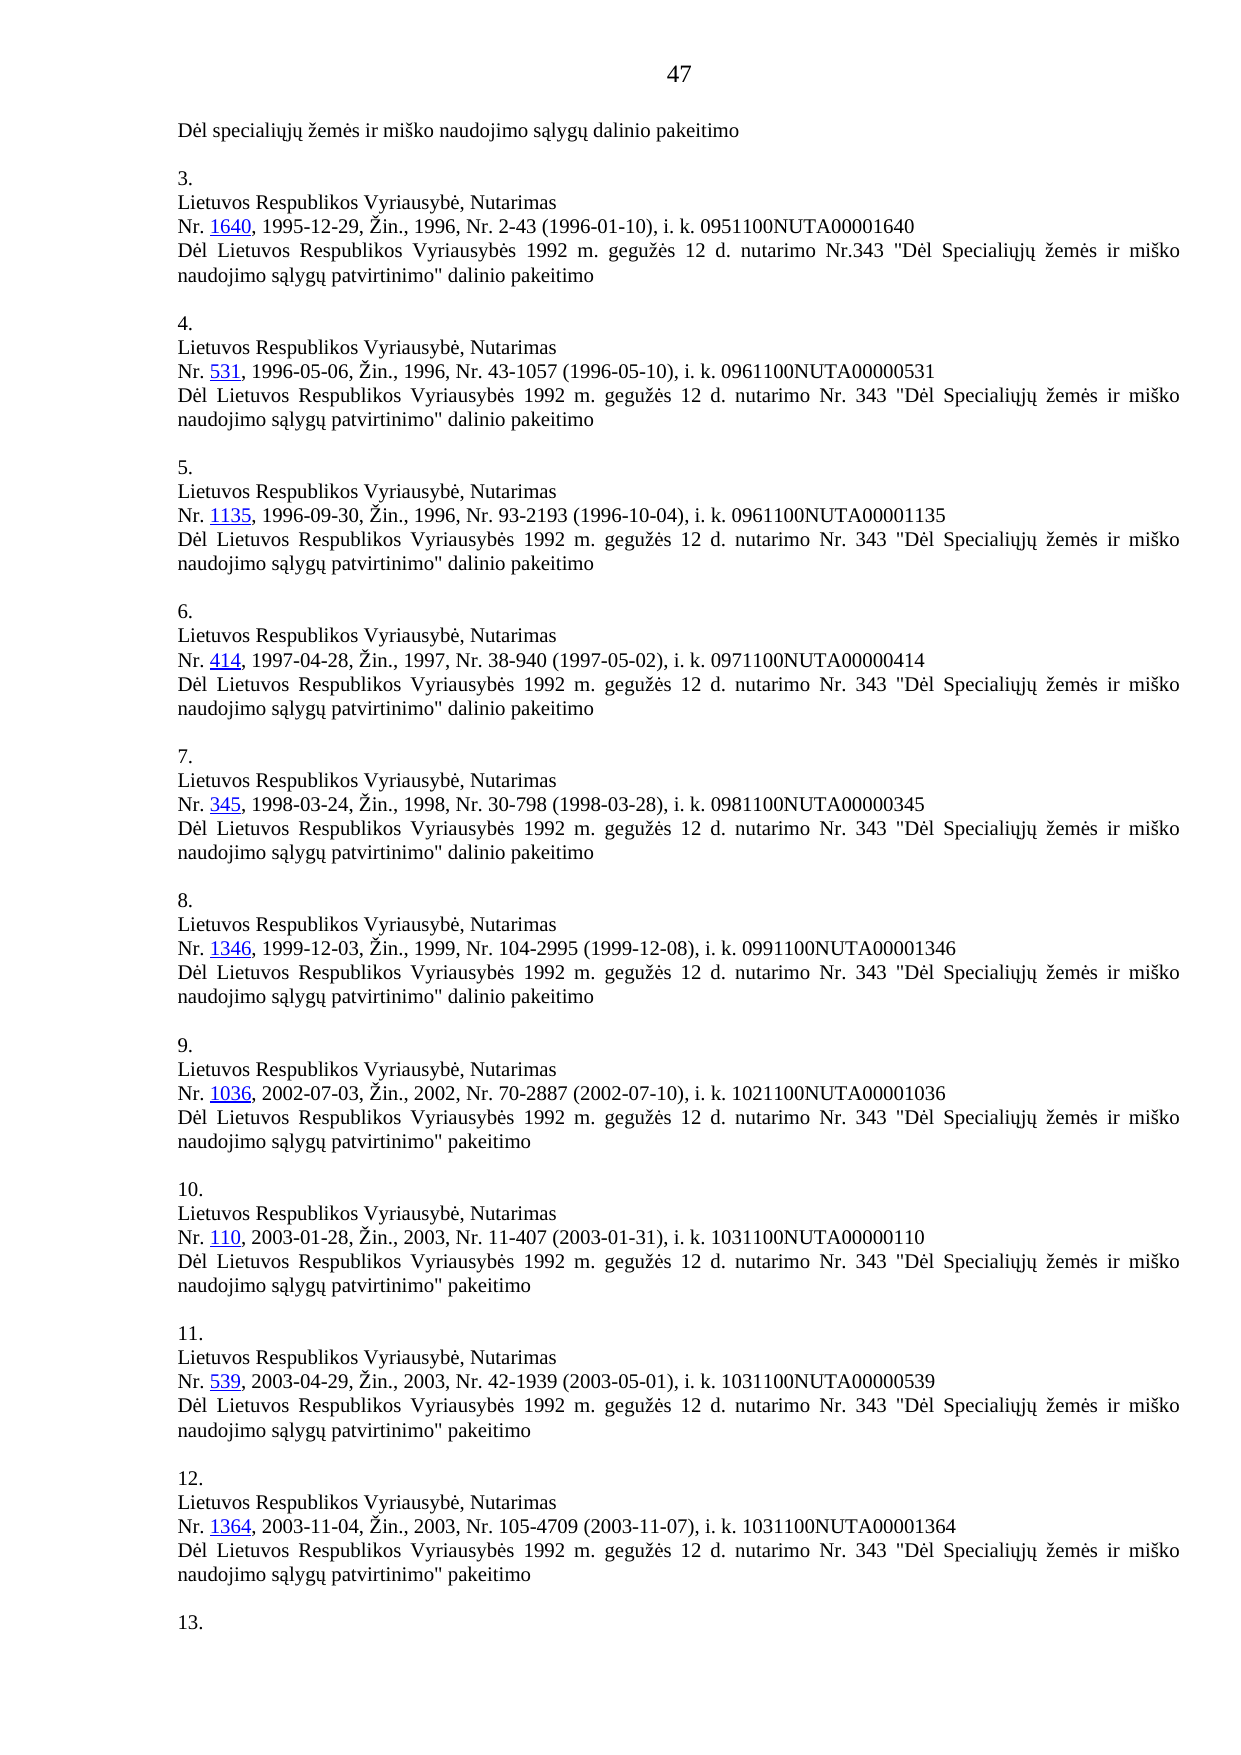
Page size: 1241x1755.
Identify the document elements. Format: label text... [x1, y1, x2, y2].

text Lietuvos Respublikos Vyriausybė, Nutarimas [177, 623, 1181, 647]
text Dėl Lietuvos Respublikos Vyriausybės 1992 m. gegužės 12 d. nutarimo Nr. 343 "Dėl Specialiųjų žemės ir miško naudojimo sąlygų patvirtinimo" dalinio pakeitimo [177, 816, 1181, 864]
text Dėl Lietuvos Respublikos Vyriausybės 1992 m. gegužės 12 d. nutarimo Nr. 343 "Dėl Specialiųjų žemės ir miško naudojimo sąlygų patvirtinimo" dalinio pakeitimo [177, 527, 1181, 575]
text Dėl specialiųjų žemės ir miško naudojimo sąlygų dalinio pakeitimo [177, 118, 1181, 142]
text Dėl Lietuvos Respublikos Vyriausybės 1992 m. gegužės 12 d. nutarimo Nr. 343 "Dėl Specialiųjų žemės ir miško naudojimo sąlygų patvirtinimo" dalinio pakeitimo [177, 383, 1181, 431]
text Nr. 1364, 2003-11-04, Žin., 2003, Nr. 105-4709 (2003-11-07), i. k. 1031100NUTA00001364 [177, 1514, 1181, 1538]
text Lietuvos Respublikos Vyriausybė, Nutarimas [177, 1345, 1181, 1369]
text Dėl Lietuvos Respublikos Vyriausybės 1992 m. gegužės 12 d. nutarimo Nr. 343 "Dėl Specialiųjų žemės ir miško naudojimo sąlygų patvirtinimo" pakeitimo [177, 1105, 1181, 1153]
text Lietuvos Respublikos Vyriausybė, Nutarimas [177, 1201, 1181, 1225]
text 5. [177, 455, 1181, 479]
text 8. [177, 888, 1181, 912]
text 12. [177, 1466, 1181, 1490]
text Nr. 414, 1997-04-28, Žin., 1997, Nr. 38-940 (1997-05-02), i. k. 0971100NUTA00000414 [177, 647, 1181, 672]
text Dėl Lietuvos Respublikos Vyriausybės 1992 m. gegužės 12 d. nutarimo Nr. 343 "Dėl Specialiųjų žemės ir miško naudojimo sąlygų patvirtinimo" pakeitimo [177, 1249, 1181, 1297]
text 3. [177, 166, 1181, 190]
text Lietuvos Respublikos Vyriausybė, Nutarimas [177, 1490, 1181, 1514]
text 4. [177, 311, 1181, 335]
text 10. [177, 1177, 1181, 1201]
text Dėl Lietuvos Respublikos Vyriausybės 1992 m. gegužės 12 d. nutarimo Nr. 343 "Dėl Specialiųjų žemės ir miško naudojimo sąlygų patvirtinimo" dalinio pakeitimo [177, 672, 1181, 720]
text Nr. 110, 2003-01-28, Žin., 2003, Nr. 11-407 (2003-01-31), i. k. 1031100NUTA00000110 [177, 1225, 1181, 1249]
text 11. [177, 1321, 1181, 1345]
text Dėl Lietuvos Respublikos Vyriausybės 1992 m. gegužės 12 d. nutarimo Nr. 343 "Dėl Specialiųjų žemės ir miško naudojimo sąlygų patvirtinimo" pakeitimo [177, 1538, 1181, 1586]
text Nr. 1346, 1999-12-03, Žin., 1999, Nr. 104-2995 (1999-12-08), i. k. 0991100NUTA00001346 [177, 936, 1181, 960]
text Dėl Lietuvos Respublikos Vyriausybės 1992 m. gegužės 12 d. nutarimo Nr.343 "Dėl Specialiųjų žemės ir miško naudojimo sąlygų patvirtinimo" dalinio pakeitimo [177, 238, 1181, 287]
text Lietuvos Respublikos Vyriausybė, Nutarimas [177, 1057, 1181, 1081]
text Lietuvos Respublikos Vyriausybė, Nutarimas [177, 335, 1181, 359]
text Lietuvos Respublikos Vyriausybė, Nutarimas [177, 768, 1181, 792]
text Dėl Lietuvos Respublikos Vyriausybės 1992 m. gegužės 12 d. nutarimo Nr. 343 "Dėl Specialiųjų žemės ir miško naudojimo sąlygų patvirtinimo" pakeitimo [177, 1393, 1181, 1442]
text 13. [177, 1610, 1181, 1634]
text Nr. 539, 2003-04-29, Žin., 2003, Nr. 42-1939 (2003-05-01), i. k. 1031100NUTA00000539 [177, 1369, 1181, 1393]
text Nr. 345, 1998-03-24, Žin., 1998, Nr. 30-798 (1998-03-28), i. k. 0981100NUTA00000345 [177, 792, 1181, 816]
text 7. [177, 744, 1181, 768]
text Lietuvos Respublikos Vyriausybė, Nutarimas [177, 190, 1181, 214]
text Nr. 1135, 1996-09-30, Žin., 1996, Nr. 93-2193 (1996-10-04), i. k. 0961100NUTA00001135 [177, 503, 1181, 527]
text Dėl Lietuvos Respublikos Vyriausybės 1992 m. gegužės 12 d. nutarimo Nr. 343 "Dėl Specialiųjų žemės ir miško naudojimo sąlygų patvirtinimo" dalinio pakeitimo [177, 960, 1181, 1008]
text Nr. 531, 1996-05-06, Žin., 1996, Nr. 43-1057 (1996-05-10), i. k. 0961100NUTA00000531 [177, 359, 1181, 383]
text Lietuvos Respublikos Vyriausybė, Nutarimas [177, 479, 1181, 503]
text 6. [177, 599, 1181, 623]
text Lietuvos Respublikos Vyriausybė, Nutarimas [177, 912, 1181, 936]
text Nr. 1036, 2002-07-03, Žin., 2002, Nr. 70-2887 (2002-07-10), i. k. 1021100NUTA00001036 [177, 1081, 1181, 1105]
text Nr. 1640, 1995-12-29, Žin., 1996, Nr. 2-43 (1996-01-10), i. k. 0951100NUTA00001640 [177, 214, 1181, 238]
text 9. [177, 1032, 1181, 1057]
